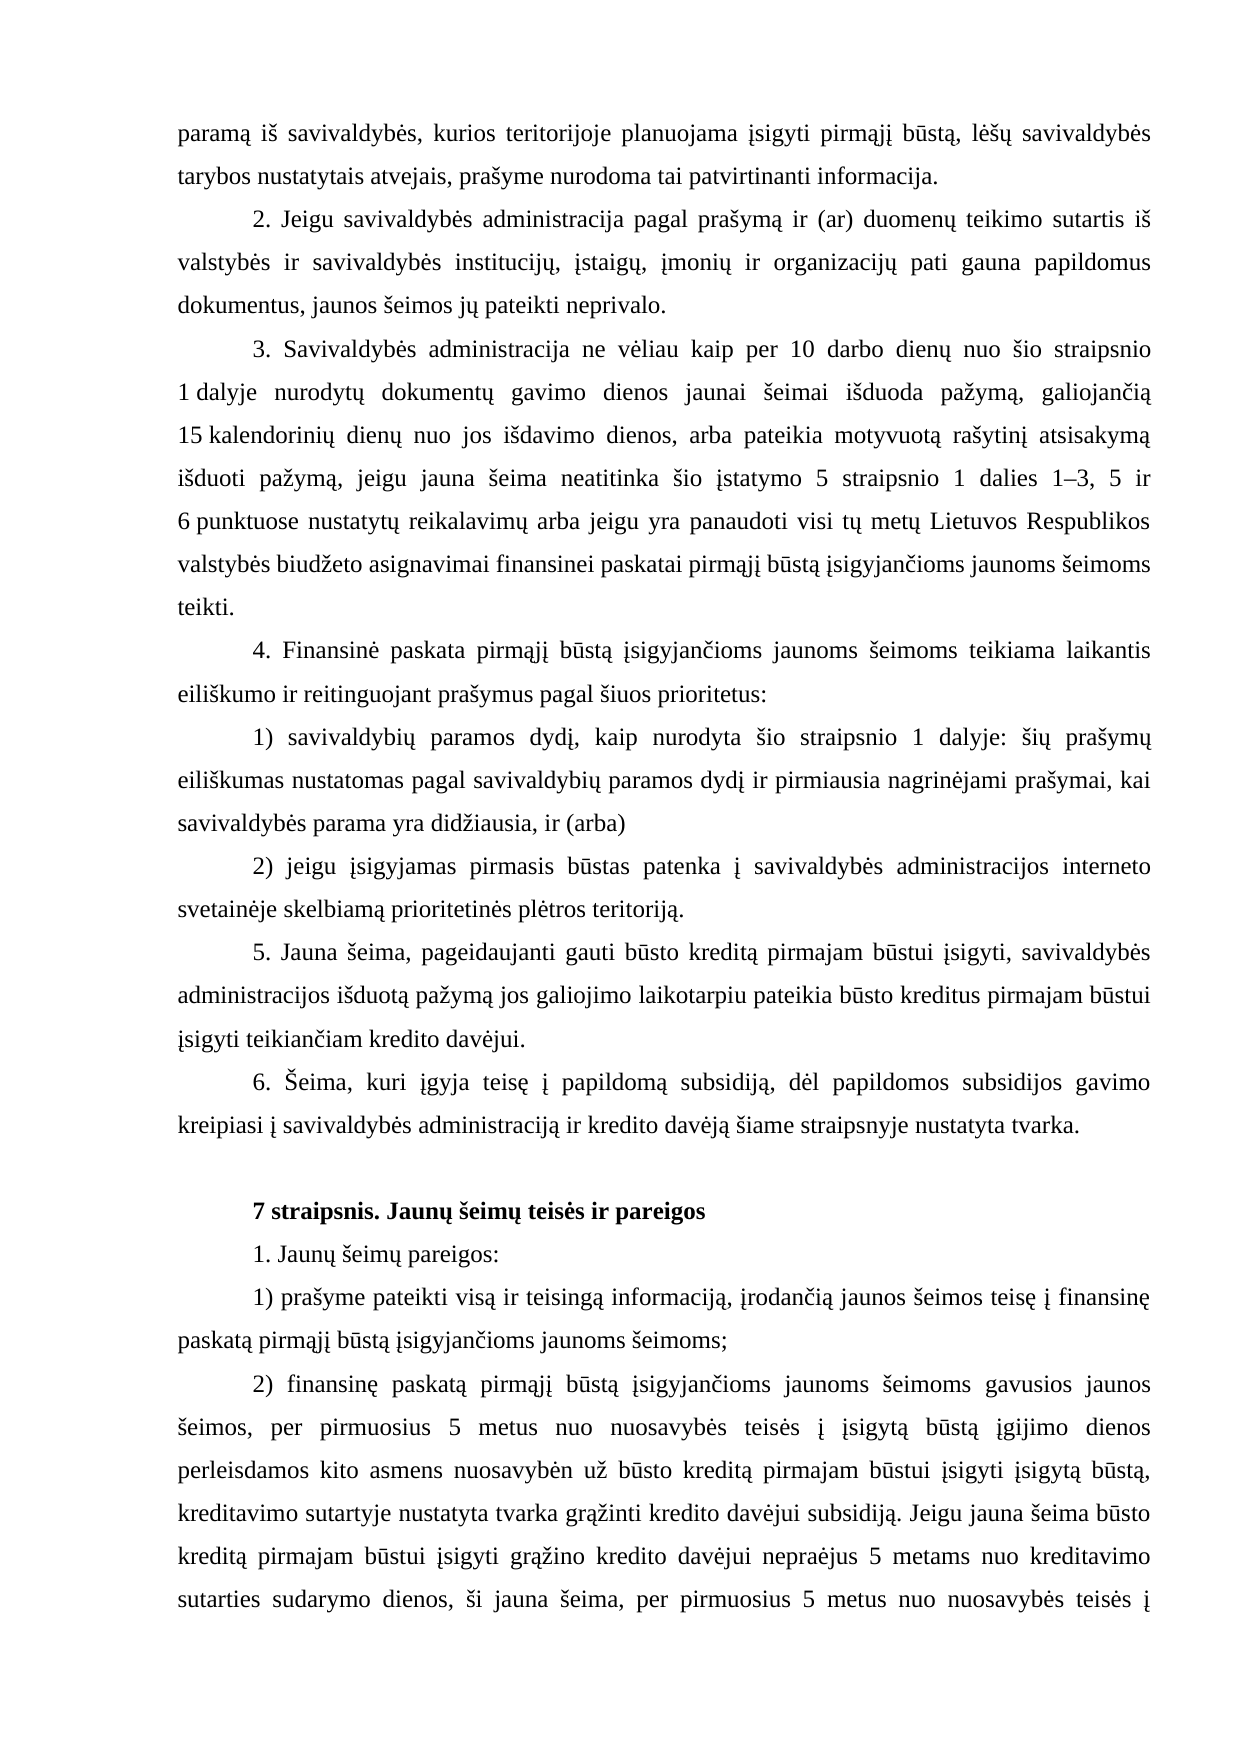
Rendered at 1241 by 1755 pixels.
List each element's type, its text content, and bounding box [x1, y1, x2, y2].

text 1. Jaunų šeimų pareigos: [177, 1239, 1152, 1268]
text 3. Savivaldybės administracija ne vėliau kaip per 10 darbo dienų nuo šio straipsnio 1 dalyje nurodytų dokumentų gavimo dienos jaunai šeimai išduoda pažymą, galiojančią 15 kalendorinių dienų nuo jos išdavimo dienos, arba pateikia motyvuotą rašytinį atsisakymą išduoti pažymą, jeigu jauna šeima neatitinka šio įstatymo 5 straipsnio 1 dalies 1–3, 5 ir 6 punktuose nustatytų reikalavimų arba jeigu yra panaudoti visi tų metų Lietuvos Respublikos valstybės biudžeto asignavimai finansinei paskatai pirmąjį būstą įsigyjančioms jaunoms šeimoms teikti. [177, 334, 1152, 621]
text 6. Šeima, kuri įgyja teisę į papildomą subsidiją, dėl papildomos subsidijos gavimo kreipiasi į savivaldybės administraciją ir kredito davėją šiame straipsnyje nustatyta tvarka. [177, 1067, 1152, 1139]
text paramą iš savivaldybės, kurios teritorijoje planuojama įsigyti pirmąjį būstą, lėšų savivaldybės tarybos nustatytais atvejais, prašyme nurodoma tai patvirtinanti informacija. [177, 118, 1152, 190]
text 2) jeigu įsigyjamas pirmasis būstas patenka į savivaldybės administracijos interneto svetainėje skelbiamą prioritetinės plėtros teritoriją. [177, 851, 1152, 923]
text 1) prašyme pateikti visą ir teisingą informaciją, įrodančią jaunos šeimos teisę į finansinę paskatą pirmąjį būstą įsigyjančioms jaunoms šeimoms; [177, 1282, 1152, 1354]
text 2) finansinę paskatą pirmąjį būstą įsigyjančioms jaunoms šeimoms gavusios jaunos šeimos, per pirmuosius 5 metus nuo nuosavybės teisės į įsigytą būstą įgijimo dienos perleisdamos kito asmens nuosavybėn už būsto kreditą pirmajam būstui įsigyti įsigytą būstą, kreditavimo sutartyje nustatyta tvarka grąžinti kredito davėjui subsidiją. Jeigu jauna šeima būsto kreditą pirmajam būstui įsigyti grąžino kredito davėjui nepraėjus 5 metams nuo kreditavimo sutarties sudarymo dienos, ši jauna šeima, per pirmuosius 5 metus nuo nuosavybės teisės į [177, 1369, 1152, 1613]
text 7 straipsnis. Jaunų šeimų teisės ir pareigos [177, 1196, 1152, 1225]
text 4. Finansinė paskata pirmąjį būstą įsigyjančioms jaunoms šeimoms teikiama laikantis eiliškumo ir reitinguojant prašymus pagal šiuos prioritetus: [177, 636, 1152, 707]
text 5. Jauna šeima, pageidaujanti gauti būsto kreditą pirmajam būstui įsigyti, savivaldybės administracijos išduotą pažymą jos galiojimo laikotarpiu pateikia būsto kreditus pirmajam būstui įsigyti teikiančiam kredito davėjui. [177, 937, 1152, 1052]
text 1) savivaldybių paramos dydį, kaip nurodyta šio straipsnio 1 dalyje: šių prašymų eiliškumas nustatomas pagal savivaldybių paramos dydį ir pirmiausia nagrinėjami prašymai, kai savivaldybės parama yra didžiausia, ir (arba) [177, 722, 1152, 837]
text 2. Jeigu savivaldybės administracija pagal prašymą ir (ar) duomenų teikimo sutartis iš valstybės ir savivaldybės institucijų, įstaigų, įmonių ir organizacijų pati gauna papildomus dokumentus, jaunos šeimos jų pateikti neprivalo. [177, 204, 1152, 319]
